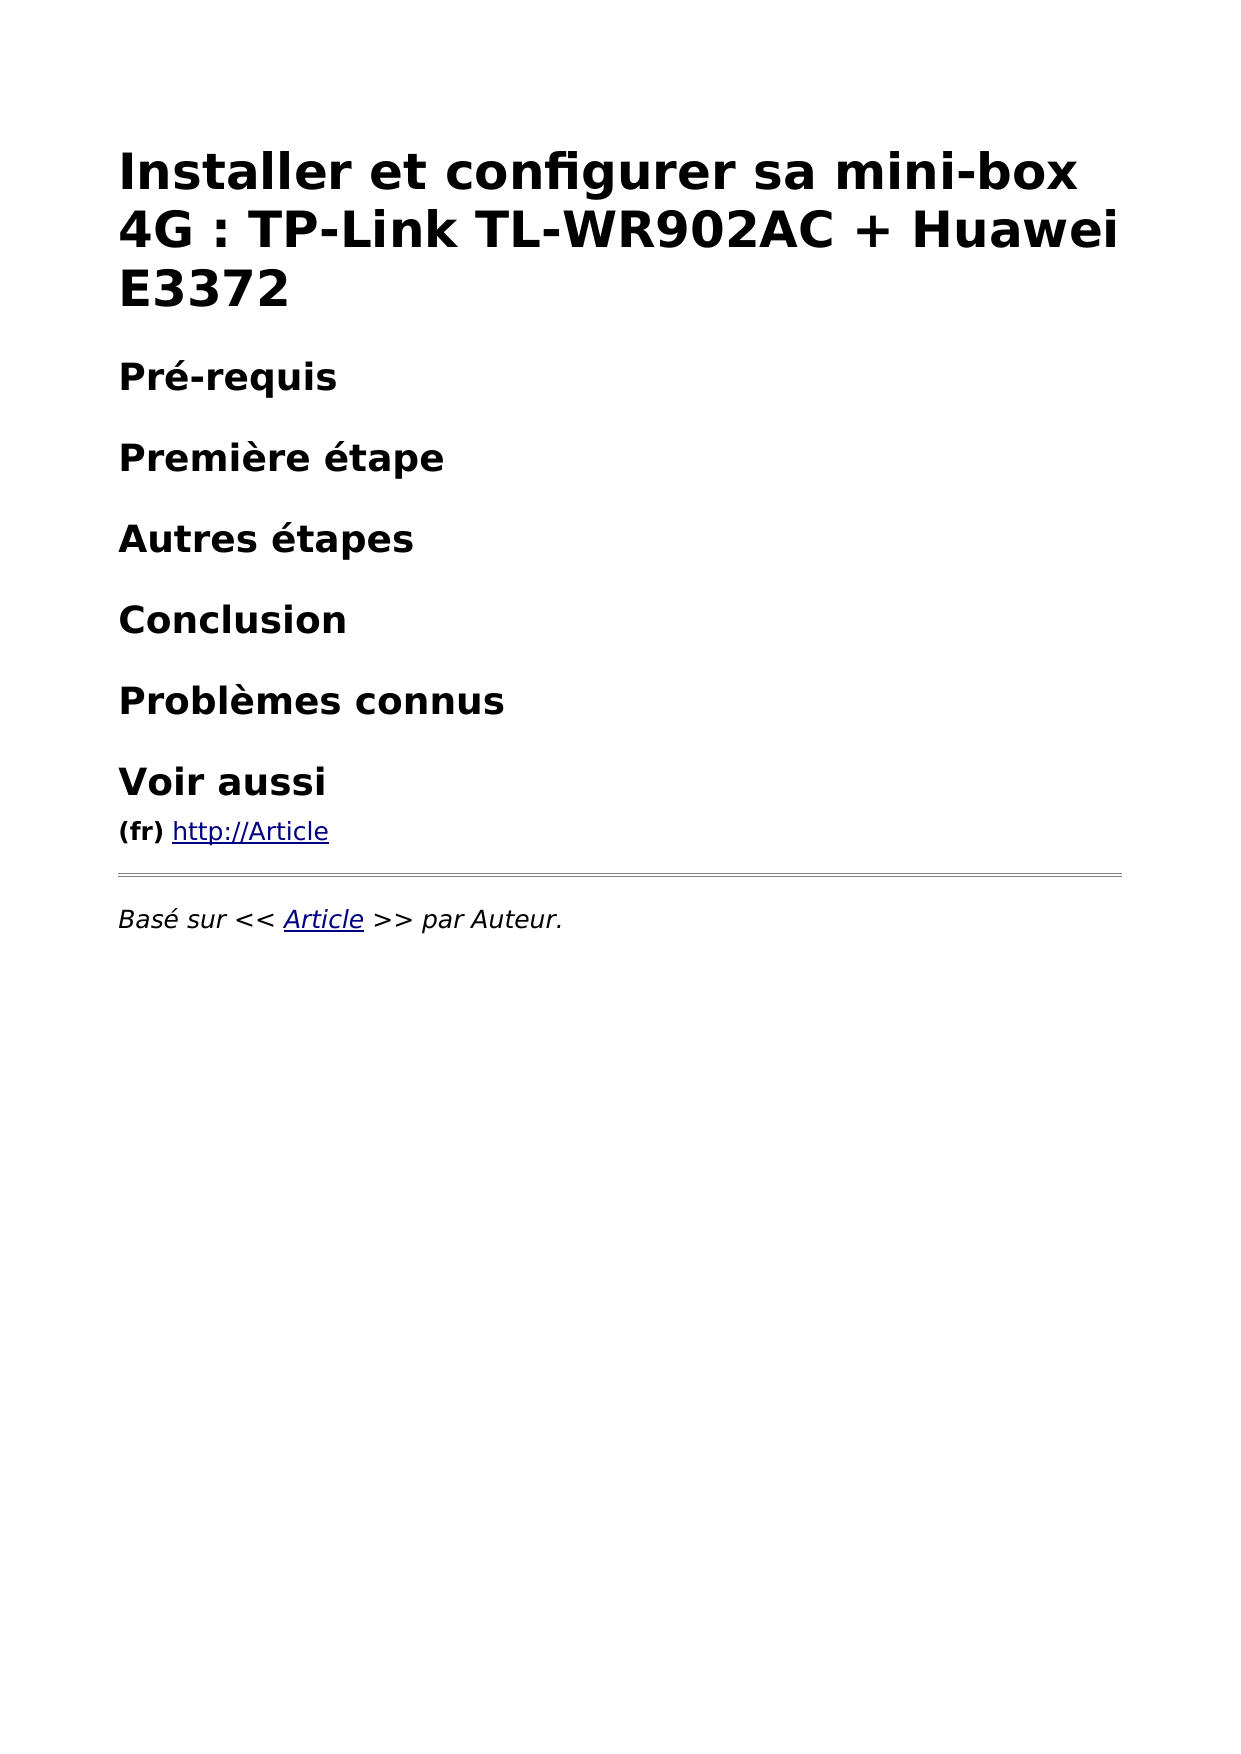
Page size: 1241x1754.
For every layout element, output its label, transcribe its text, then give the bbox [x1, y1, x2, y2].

text Basé sur << Article >> par Auteur. [118, 905, 1122, 934]
subtitle Conclusion [118, 599, 1122, 642]
subtitle Autres étapes [118, 518, 1122, 561]
subtitle Voir aussi [118, 761, 1122, 805]
subtitle Installer et configurer sa mini-box 4G : TP-Link TL-WR902AC + Huawei E3372 [118, 143, 1122, 318]
subtitle Pré-requis [118, 355, 1122, 399]
subtitle Problèmes connus [118, 680, 1122, 723]
text (fr) http://Article [118, 817, 1122, 846]
subtitle Première étape [118, 436, 1122, 480]
